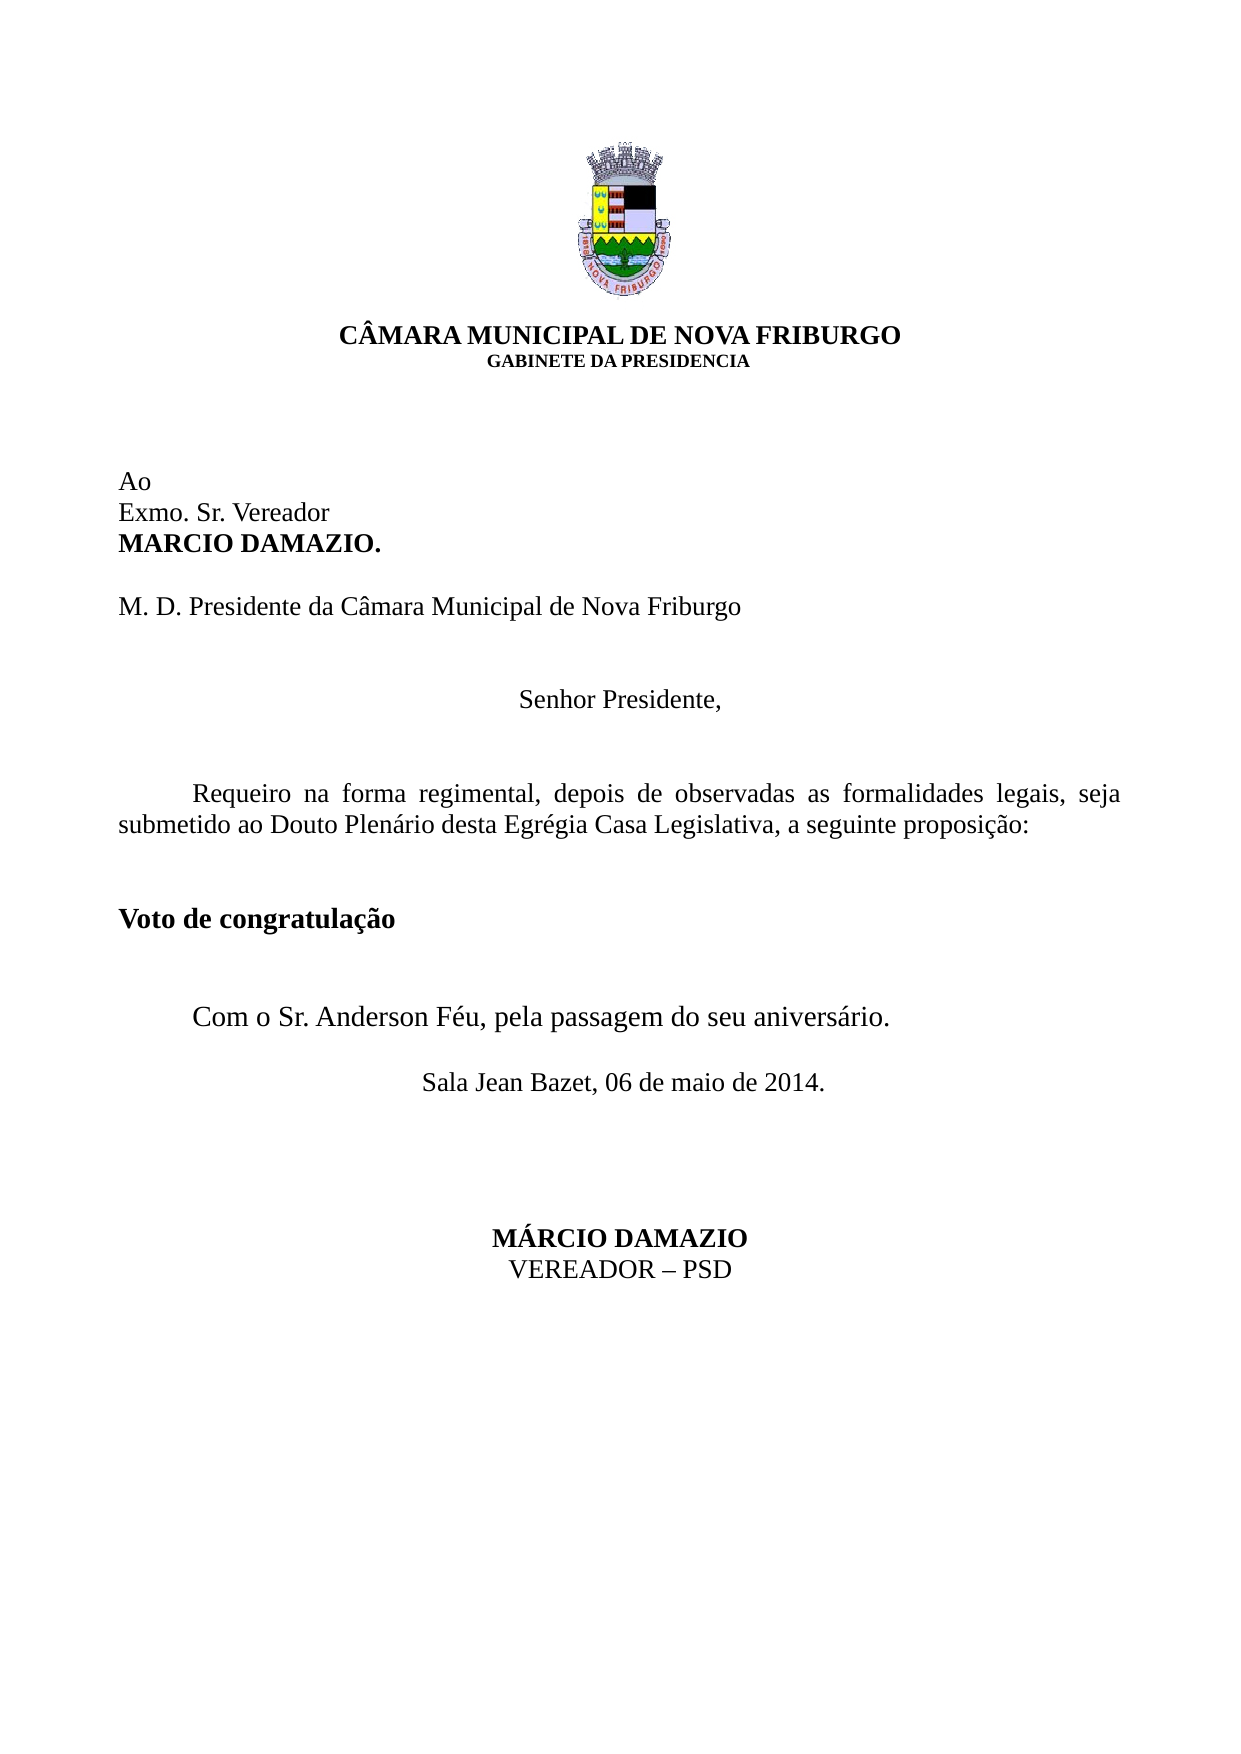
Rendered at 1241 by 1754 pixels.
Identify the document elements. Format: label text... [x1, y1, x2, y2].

text Com o Sr. Anderson Féu, pela passagem do seu aniversário. [118, 999, 1122, 1033]
text Exmo. Sr. Vereador [118, 496, 1122, 527]
text Voto de congratulação [118, 901, 1122, 935]
list D. Presidente da Câmara Municipal de Nova Friburgo [118, 590, 1122, 621]
text GABINETE DA PRESIDENCIA [118, 350, 1122, 372]
text Ao [118, 465, 1122, 496]
text MÁRCIO DAMAZIO [118, 1222, 1122, 1253]
text MARCIO DAMAZIO. [118, 527, 1122, 559]
picture [563, 127, 677, 310]
text Sala Jean Bazet, 06 de maio de 2014. [118, 1067, 1122, 1098]
text VEREADOR – PSD [118, 1253, 1122, 1284]
text Senhor Presidente, [118, 683, 1122, 714]
text Requeiro na forma regimental, depois de observadas as formalidades legais, seja submetido ao Douto Plenário desta Egrégia Casa Legislativa, a seguinte proposição: [118, 777, 1122, 839]
text CÂMARA MUNICIPAL DE NOVA FRIBURGO [118, 319, 1122, 350]
